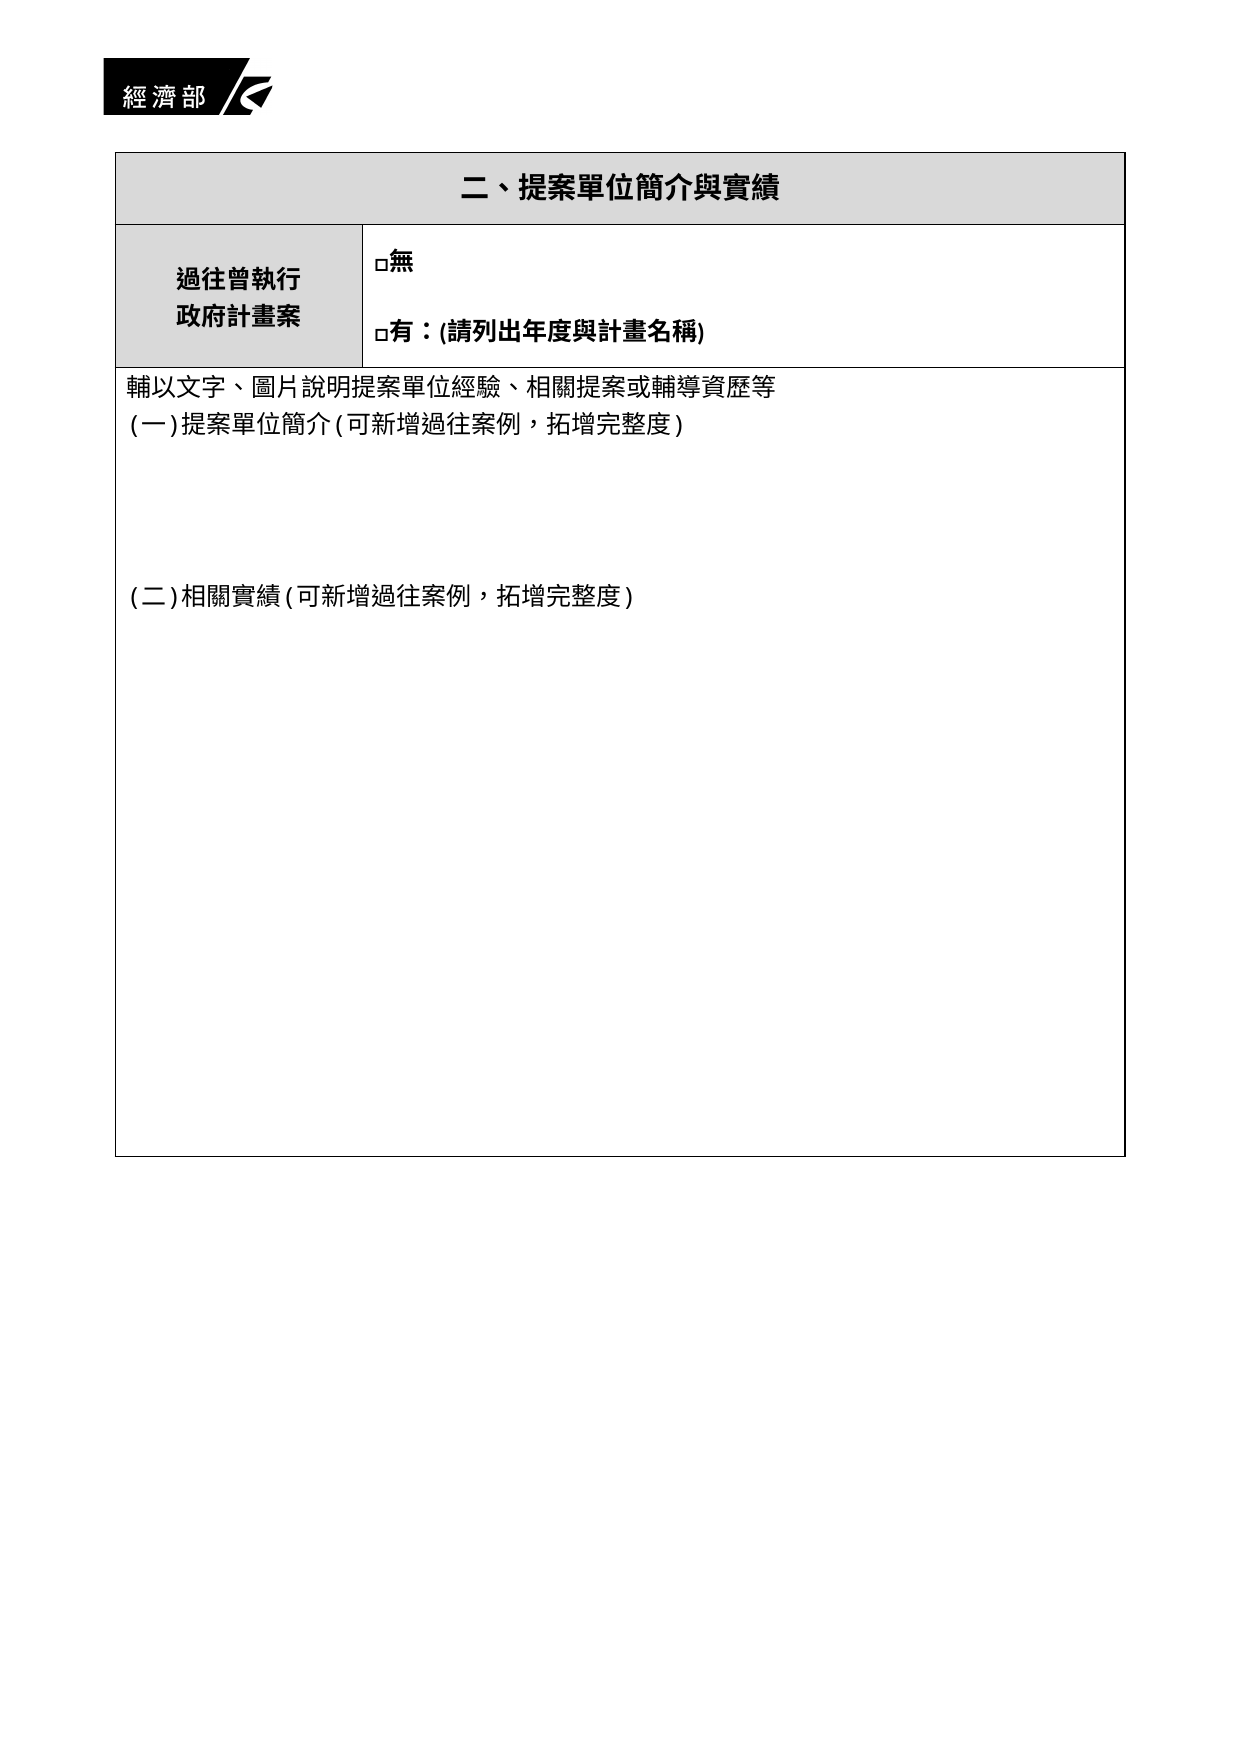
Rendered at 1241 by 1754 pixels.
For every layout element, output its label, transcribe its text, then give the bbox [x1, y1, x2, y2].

table_cell 輔以文字、圖片說明提案單位經驗、相關提案或輔導資歷等 (一)提案單位簡介(可新增過往案例，拓增完整度) (二)相關實績(可新增過往案例，拓增完整度) [116, 368, 1124, 1156]
table_cell 過往曾執行 政府計畫案 [116, 225, 362, 367]
table_header 二、提案單位簡介與實績 [116, 153, 1124, 224]
table_cell □無 □有：(請列出年度與計畫名稱) [363, 225, 1124, 367]
